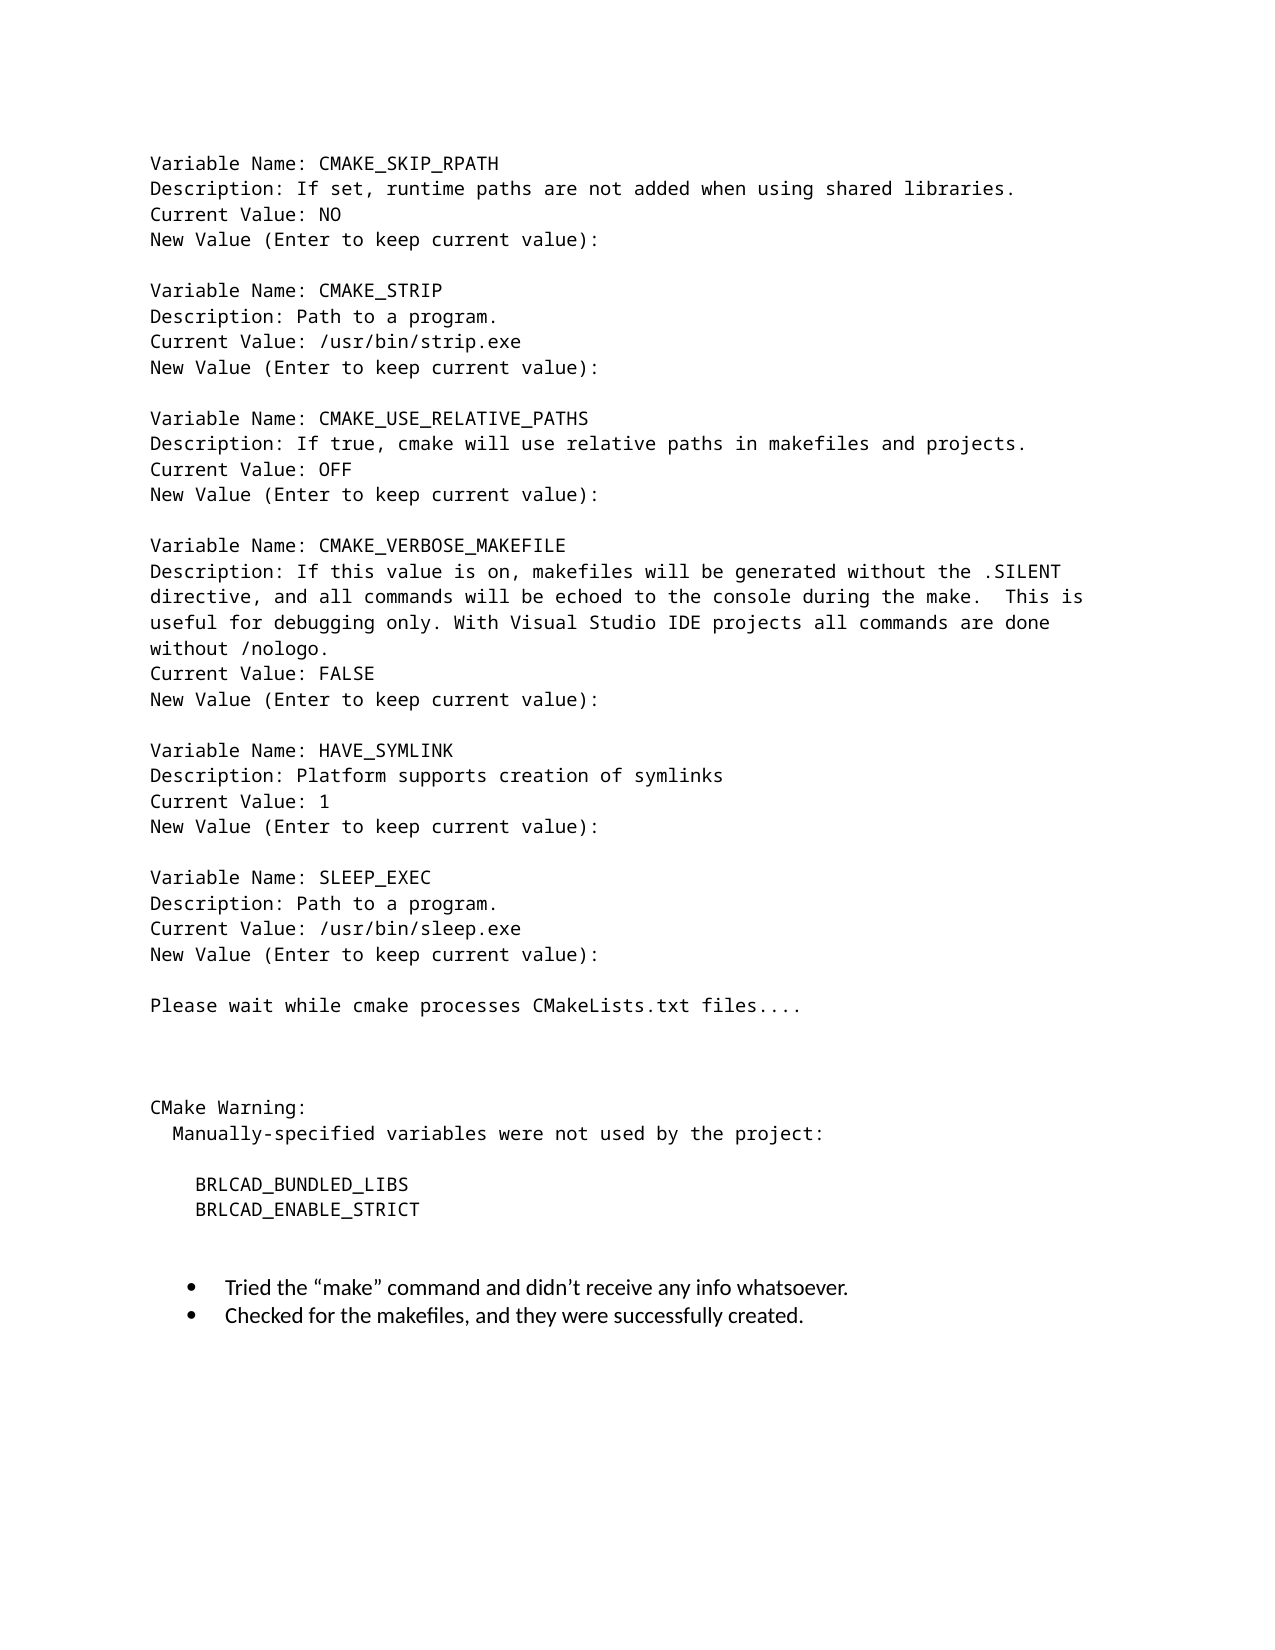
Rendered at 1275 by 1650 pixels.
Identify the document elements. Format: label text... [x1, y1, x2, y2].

text New Value (Enter to keep current value): [150, 354, 1125, 380]
text Description: Platform supports creation of symlinks [150, 762, 1125, 788]
text New Value (Enter to keep current value): [150, 941, 1125, 967]
text Variable Name: HAVE_SYMLINK [150, 737, 1125, 762]
text Description: If true, cmake will use relative paths in makefiles and projects. [150, 431, 1125, 456]
text Please wait while cmake processes CMakeLists.txt files.... [150, 992, 1125, 1018]
text Description: Path to a program. [150, 890, 1125, 916]
text Variable Name: SLEEP_EXEC [150, 864, 1125, 890]
text Manually-specified variables were not used by the project: [150, 1120, 1125, 1145]
list Checked for the makefiles, and they were successfully created. [187, 1301, 1125, 1329]
text Variable Name: CMAKE_STRIP [150, 278, 1125, 303]
text Description: If this value is on, makefiles will be generated without the .SILENT directive, and all commands will be echoed to the console during the make. This is useful for debugging only. With Visual Studio IDE projects all commands are done without /nologo. [150, 558, 1125, 660]
text Variable Name: CMAKE_SKIP_RPATH [150, 150, 1125, 176]
text New Value (Enter to keep current value): [150, 482, 1125, 507]
text New Value (Enter to keep current value): [150, 686, 1125, 711]
list Tried the “make” command and didn’t receive any info whatsoever. [187, 1273, 1125, 1301]
text New Value (Enter to keep current value): [150, 813, 1125, 839]
text BRLCAD_BUNDLED_LIBS [150, 1171, 1125, 1196]
text Variable Name: CMAKE_VERBOSE_MAKEFILE [150, 533, 1125, 558]
text Description: Path to a program. [150, 303, 1125, 329]
text Current Value: /usr/bin/strip.exe [150, 329, 1125, 354]
text BRLCAD_ENABLE_STRICT [150, 1196, 1125, 1222]
text New Value (Enter to keep current value): [150, 227, 1125, 252]
text CMake Warning: [150, 1094, 1125, 1120]
text Current Value: FALSE [150, 660, 1125, 686]
text Current Value: OFF [150, 456, 1125, 482]
text Current Value: /usr/bin/sleep.exe [150, 916, 1125, 941]
text Description: If set, runtime paths are not added when using shared libraries. [150, 176, 1125, 201]
text Variable Name: CMAKE_USE_RELATIVE_PATHS [150, 405, 1125, 431]
text Current Value: 1 [150, 788, 1125, 813]
text Current Value: NO [150, 201, 1125, 227]
